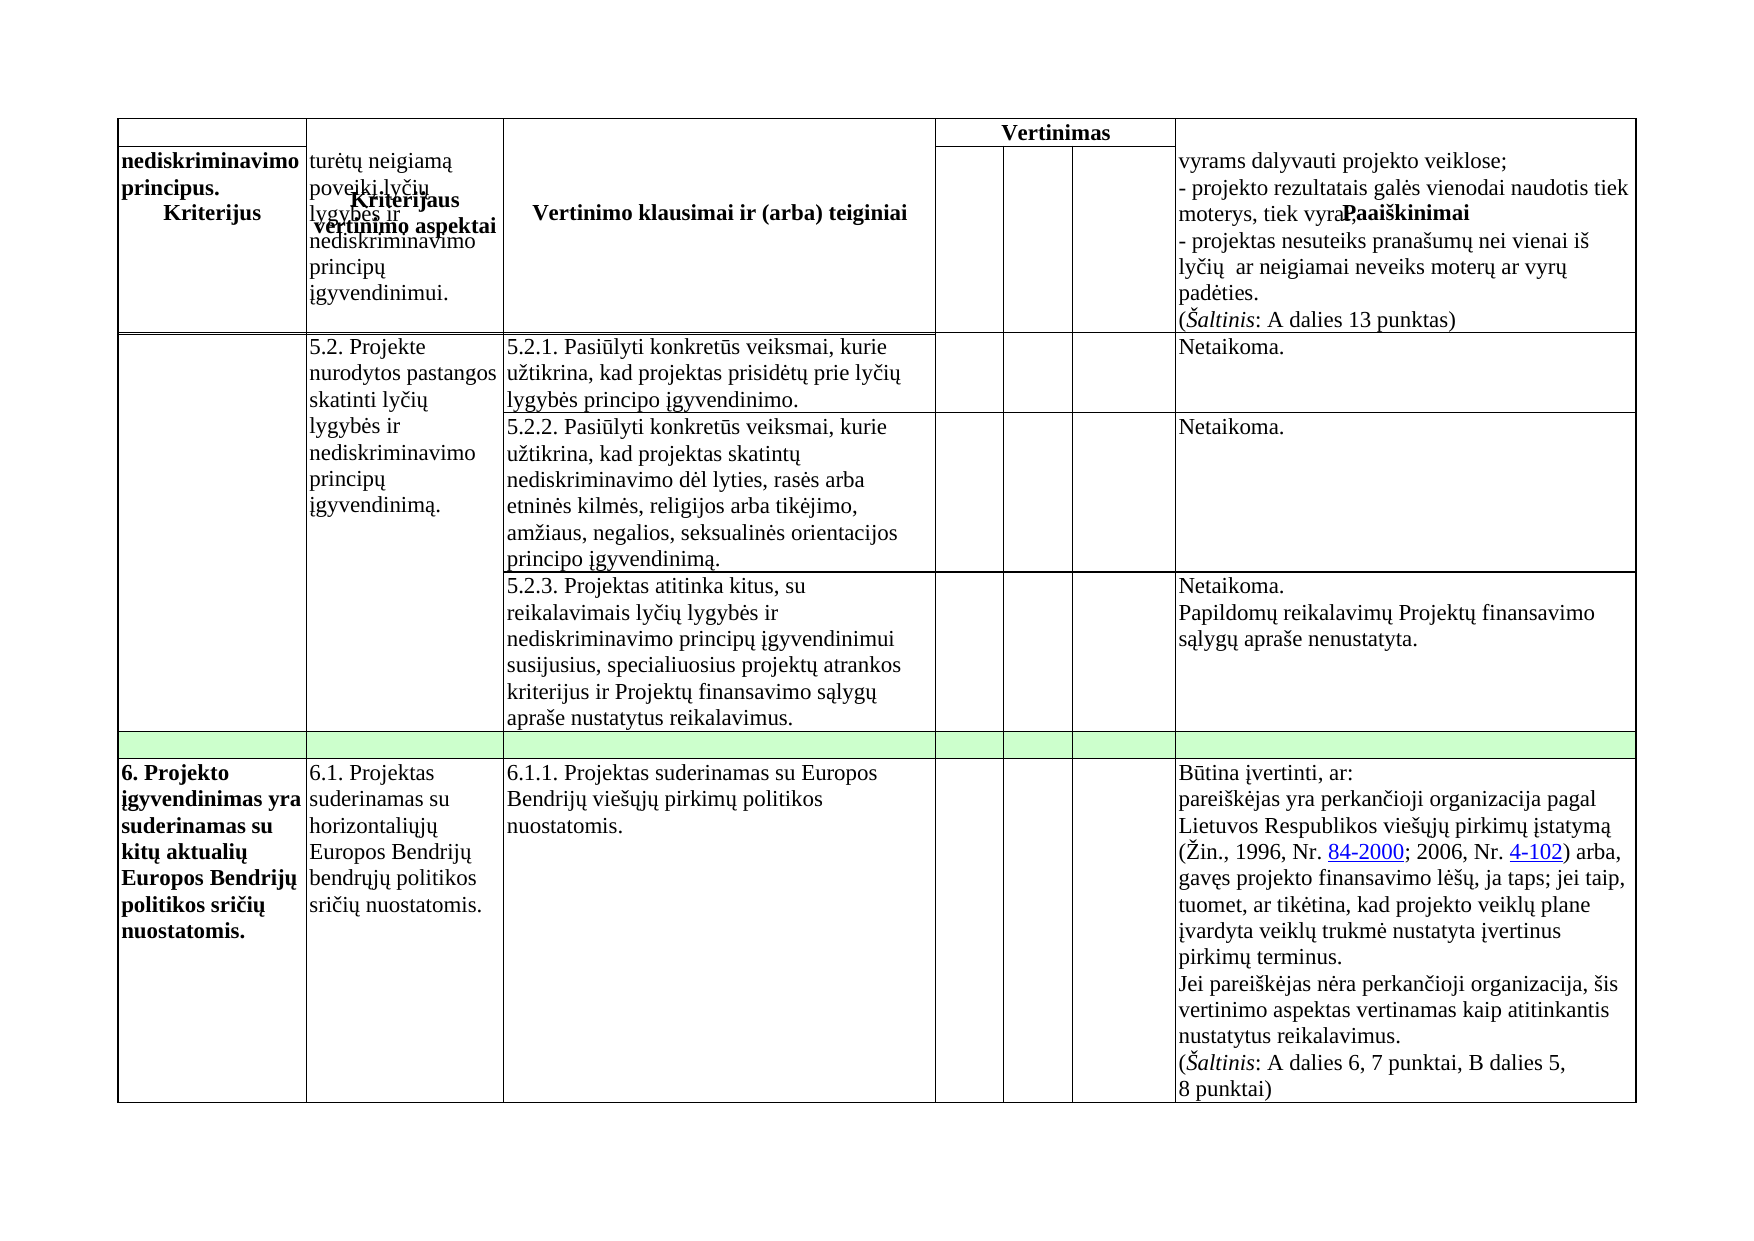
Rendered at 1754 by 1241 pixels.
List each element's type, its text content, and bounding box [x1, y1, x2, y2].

table_cell Netaikoma. [1176, 333, 1635, 412]
table_cell 6. Projekto įgyvendinimas yra suderinamas su kitų aktualių Europos Bendrijų politikos sričių nuostatomis. [119, 759, 306, 1102]
table_cell [1073, 413, 1175, 571]
table_cell 5.1.1. Projekto veiklos neturi neigiamo poveikio lyčių lygybės ir nediskriminavimo principų įgyvendinimui. [504, 146, 935, 332]
table_cell [119, 732, 306, 758]
table_cell 5.1. Projekte nenumatoma apribojimų, kurie turėtų neigiamą poveikį lyčių lygybės ir nediskriminavimo principų įgyvendinimui. [307, 146, 503, 332]
table_cell [1004, 333, 1072, 412]
table_cell [1073, 759, 1175, 1102]
table_cell [936, 573, 1003, 731]
table_cell 5.2.2. Pasiūlyti konkretūs veiksmai, kurie užtikrina, kad projektas skatintų nediskriminavimo dėl lyties, rasės arba etninės kilmės, religijos arba tikėjimo, amžiaus, negalios, seksualinės orientacijos principo įgyvendinimą. [504, 413, 935, 571]
table_header Kriterijaus vertinimo aspektai [307, 119, 503, 146]
table_cell [936, 732, 1003, 758]
table_cell [936, 413, 1003, 571]
table_header Vertinimas [936, 119, 1175, 146]
table_cell Būtina įvertinti, ar: pareiškėjas yra perkančioji organizacija pagal Lietuvos Respublikos viešųjų pirkimų įstatymą (Žin., 1996, Nr. 84-2000; 2006, Nr. 4-102) arba, gavęs projekto finansavimo lėšų, ja taps; jei taip, tuomet, ar tikėtina, kad projekto veiklų plane įvardyta veiklų trukmė nustatyta įvertinus pirkimų terminus. Jei pareiškėjas nėra perkančioji organizacija, šis vertinimo aspektas vertinamas kaip atitinkantis nustatytus reikalavimus. (Šaltinis: A dalies 6, 7 punktai, B dalies 5, 8 punktai) [1176, 759, 1635, 1102]
table_cell [1073, 573, 1175, 731]
table_cell 5. Projektas atitinka lyčių lygybės ir nediskriminavimo principus. [119, 147, 306, 332]
table_cell 5.2.1. Pasiūlyti konkretūs veiksmai, kurie užtikrina, kad projektas prisidėtų prie lyčių lygybės principo įgyvendinimo. [504, 335, 935, 412]
table_cell [936, 147, 1003, 332]
table_header [119, 119, 306, 146]
table_cell [1004, 147, 1072, 332]
table_cell Netaikoma. [1176, 413, 1635, 571]
table_header [504, 119, 935, 146]
table_cell [1073, 333, 1175, 412]
table_cell [307, 732, 503, 758]
table_cell 5. Projektas atitinka lyčių lygybės ir nediskriminavimo principus. [119, 335, 306, 731]
table_cell 5.2.3. Projektas atitinka kitus, su reikalavimais lyčių lygybės ir nediskriminavimo principų įgyvendinimui susijusius, specialiuosius projektų atrankos kriterijus ir Projektų finansavimo sąlygų apraše nustatytus reikalavimus. [504, 573, 935, 731]
table_cell [1176, 732, 1635, 758]
table_cell [936, 759, 1003, 1102]
table_cell vyrams dalyvauti projekto veiklose; - projekto rezultatais galės vienodai naudotis tiek moterys, tiek vyrai; - projektas nesuteiks pranašumų nei vienai iš lyčių ar neigiamai neveiks moterų ar vyrų padėties. (Šaltinis: A dalies 13 punktas) [1176, 146, 1635, 332]
table_cell 5.2. Projekte nurodytos pastangos skatinti lyčių lygybės ir nediskriminavimo principų įgyvendinimą. [307, 335, 503, 731]
table_header [1176, 119, 1635, 146]
table_cell 6.1. Projektas suderinamas su horizontaliųjų Europos Bendrijų bendrųjų politikos sričių nuostatomis. [307, 759, 503, 1102]
table_cell [936, 333, 1003, 412]
table_cell [1004, 573, 1072, 731]
table_cell [1073, 732, 1175, 758]
table_cell [1073, 147, 1175, 332]
table_cell Netaikoma. Papildomų reikalavimų Projektų finansavimo sąlygų apraše nenustatyta. [1176, 573, 1635, 731]
table_cell [1004, 413, 1072, 571]
table_cell [504, 732, 935, 758]
table_cell [1004, 732, 1072, 758]
table_cell [1004, 759, 1072, 1102]
table_cell 6.1.1. Projektas suderinamas su Europos Bendrijų viešųjų pirkimų politikos nuostatomis. [504, 759, 935, 1102]
